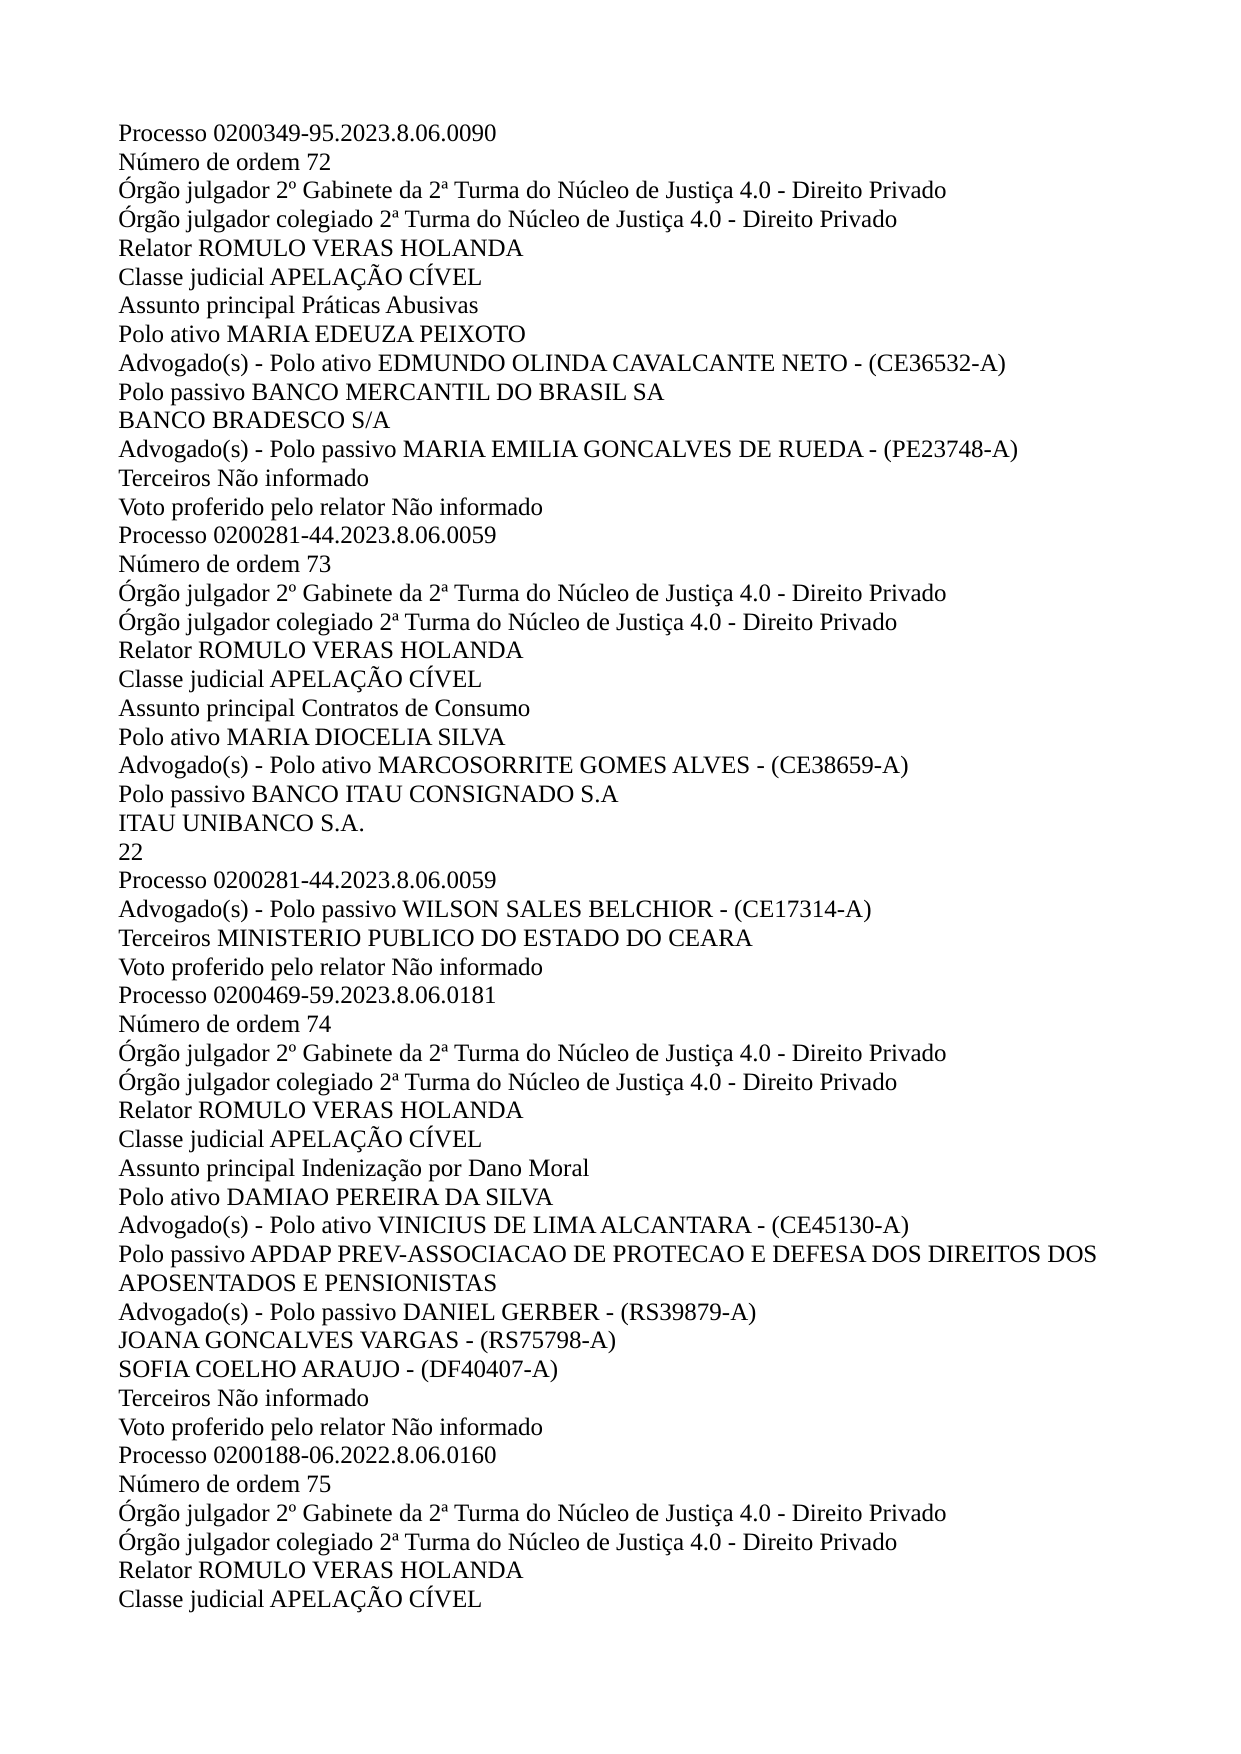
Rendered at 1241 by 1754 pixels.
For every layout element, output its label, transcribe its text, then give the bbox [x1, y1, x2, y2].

text Processo 0200281-44.2023.8.06.0059 [118, 521, 1122, 549]
text Processo 0200188-06.2022.8.06.0160 [118, 1441, 1122, 1469]
text Advogado(s) - Polo passivo WILSON SALES BELCHIOR - (CE17314-A) [118, 894, 1122, 923]
text Número de ordem 75 [118, 1469, 1122, 1498]
text Relator ROMULO VERAS HOLANDA [118, 1096, 1122, 1124]
text 22 [118, 837, 1122, 866]
text Relator ROMULO VERAS HOLANDA [118, 233, 1122, 262]
text Terceiros Não informado [118, 463, 1122, 492]
text Polo passivo BANCO MERCANTIL DO BRASIL SA [118, 377, 1122, 406]
text Voto proferido pelo relator Não informado [118, 952, 1122, 981]
text ITAU UNIBANCO S.A. [118, 808, 1122, 837]
text SOFIA COELHO ARAUJO - (DF40407-A) [118, 1354, 1122, 1383]
text Classe judicial APELAÇÃO CÍVEL [118, 1584, 1122, 1613]
text Processo 0200469-59.2023.8.06.0181 [118, 981, 1122, 1009]
text Voto proferido pelo relator Não informado [118, 492, 1122, 521]
text Assunto principal Práticas Abusivas [118, 291, 1122, 319]
text Processo 0200349-95.2023.8.06.0090 [118, 118, 1122, 147]
text Órgão julgador 2º Gabinete da 2ª Turma do Núcleo de Justiça 4.0 - Direito Privado [118, 1498, 1122, 1527]
text Terceiros MINISTERIO PUBLICO DO ESTADO DO CEARA [118, 923, 1122, 952]
text Polo ativo MARIA DIOCELIA SILVA [118, 722, 1122, 751]
text Voto proferido pelo relator Não informado [118, 1412, 1122, 1441]
text Classe judicial APELAÇÃO CÍVEL [118, 1124, 1122, 1153]
text Órgão julgador 2º Gabinete da 2ª Turma do Núcleo de Justiça 4.0 - Direito Privado [118, 1038, 1122, 1067]
text Relator ROMULO VERAS HOLANDA [118, 636, 1122, 664]
text Órgão julgador 2º Gabinete da 2ª Turma do Núcleo de Justiça 4.0 - Direito Privado [118, 578, 1122, 607]
text JOANA GONCALVES VARGAS - (RS75798-A) [118, 1326, 1122, 1354]
text Número de ordem 72 [118, 147, 1122, 176]
text Polo ativo DAMIAO PEREIRA DA SILVA [118, 1182, 1122, 1211]
text BANCO BRADESCO S/A [118, 406, 1122, 434]
text APOSENTADOS E PENSIONISTAS [118, 1268, 1122, 1297]
text Relator ROMULO VERAS HOLANDA [118, 1556, 1122, 1584]
text Assunto principal Contratos de Consumo [118, 693, 1122, 722]
text Órgão julgador colegiado 2ª Turma do Núcleo de Justiça 4.0 - Direito Privado [118, 607, 1122, 636]
text Órgão julgador 2º Gabinete da 2ª Turma do Núcleo de Justiça 4.0 - Direito Privado [118, 176, 1122, 204]
text Advogado(s) - Polo passivo MARIA EMILIA GONCALVES DE RUEDA - (PE23748-A) [118, 434, 1122, 463]
text Assunto principal Indenização por Dano Moral [118, 1153, 1122, 1182]
text Terceiros Não informado [118, 1383, 1122, 1412]
text Processo 0200281-44.2023.8.06.0059 [118, 866, 1122, 894]
text Número de ordem 74 [118, 1009, 1122, 1038]
text Órgão julgador colegiado 2ª Turma do Núcleo de Justiça 4.0 - Direito Privado [118, 1067, 1122, 1096]
text Órgão julgador colegiado 2ª Turma do Núcleo de Justiça 4.0 - Direito Privado [118, 1527, 1122, 1556]
text Classe judicial APELAÇÃO CÍVEL [118, 664, 1122, 693]
text Número de ordem 73 [118, 549, 1122, 578]
text Classe judicial APELAÇÃO CÍVEL [118, 262, 1122, 291]
text Polo ativo MARIA EDEUZA PEIXOTO [118, 319, 1122, 348]
text Advogado(s) - Polo ativo MARCOSORRITE GOMES ALVES - (CE38659-A) [118, 751, 1122, 779]
text Órgão julgador colegiado 2ª Turma do Núcleo de Justiça 4.0 - Direito Privado [118, 204, 1122, 233]
text Polo passivo BANCO ITAU CONSIGNADO S.A [118, 779, 1122, 808]
text Advogado(s) - Polo ativo VINICIUS DE LIMA ALCANTARA - (CE45130-A) [118, 1211, 1122, 1239]
text Polo passivo APDAP PREV-ASSOCIACAO DE PROTECAO E DEFESA DOS DIREITOS DOS [118, 1239, 1122, 1268]
text Advogado(s) - Polo passivo DANIEL GERBER - (RS39879-A) [118, 1297, 1122, 1326]
text Advogado(s) - Polo ativo EDMUNDO OLINDA CAVALCANTE NETO - (CE36532-A) [118, 348, 1122, 377]
